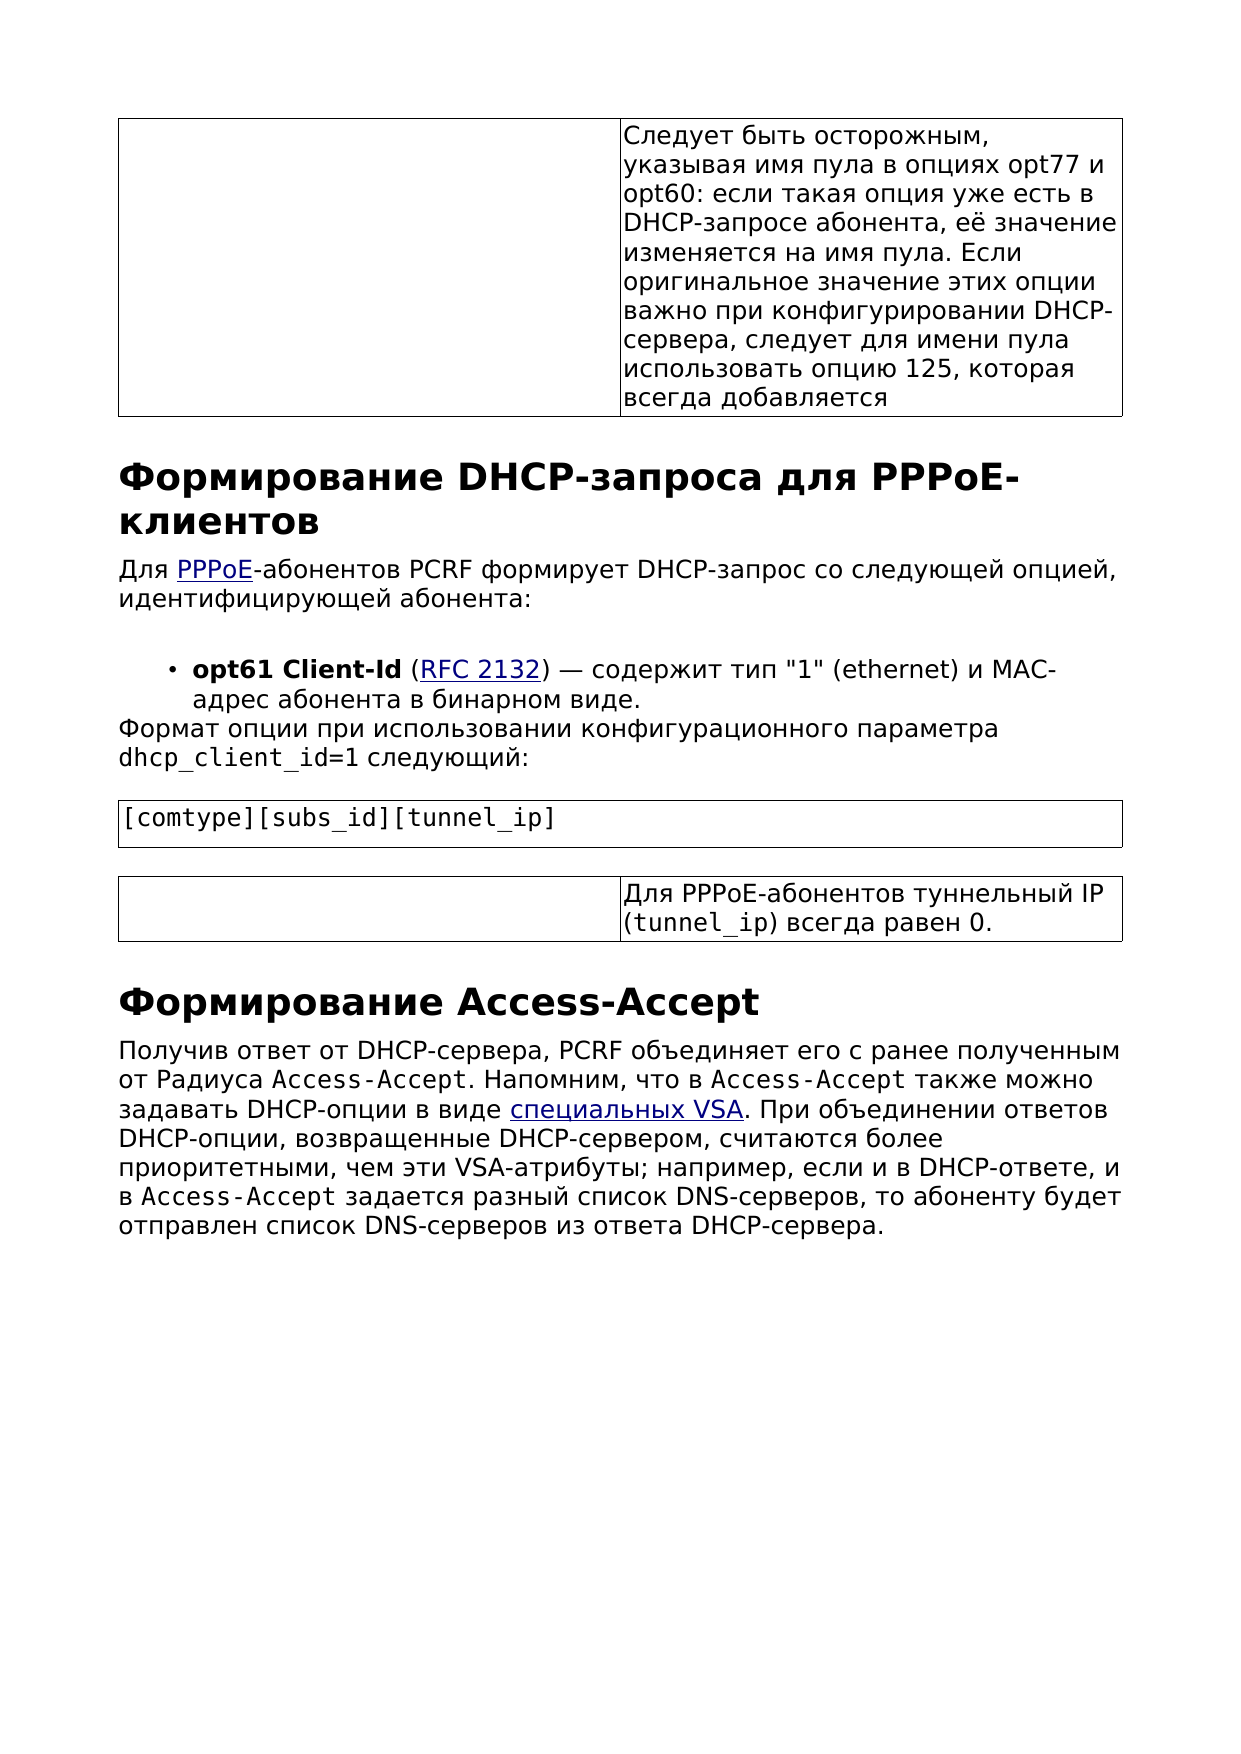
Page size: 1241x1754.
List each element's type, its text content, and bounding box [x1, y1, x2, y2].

table_header [119, 877, 620, 941]
text Формат опции при использовании конфигурационного параметра dhcp_client_id=1 следующий: [118, 714, 1122, 772]
subtitle Формирование DHCP-запроса для PPPoE-клиентов [118, 456, 1122, 543]
list opt61 Client-Id (RFC 2132) — содержит тип "1" (ethernet) и MAC-адрес абонента в бинарном виде. [177, 656, 1122, 714]
subtitle Формирование Access-Accept [118, 980, 1122, 1024]
text Для PPPoE-абонентов PCRF формирует DHCP-запрос со следующей опцией, идентифицирующей абонента: [118, 555, 1122, 614]
table_header [119, 119, 620, 416]
table_header Для PPPoE-абонентов туннельный IP (tunnel_ip) всегда равен 0. [621, 877, 1122, 941]
table_header Следует быть осторожным, указывая имя пула в опциях opt77 и opt60: если такая опция уже есть в DHCP-запросе абонента, её значение изменяется на имя пула. Если оригинальное значение этих опции важно при конфигурировании DHCP-сервера, следует для имени пула использовать опцию 125, которая всегда добавляется [621, 119, 1122, 416]
text Получив ответ от DHCP-сервера, PCRF объединяет его с ранее полученным от Радиуса Access-Accept. Напомним, что в Access-Accept также можно задавать DHCP-опции в виде специальных VSA. При объединении ответов DHCP-опции, возвращенные DHCP-сервером, считаются более приоритетными, чем эти VSA-атрибуты; например, если и в DHCP-ответе, и в Access-Accept задается разный список DNS-серверов, то абоненту будет отправлен список DNS-серверов из ответа DHCP-сервера. [118, 1037, 1122, 1241]
table_header [comtype][subs_id][tunnel_ip] [119, 801, 1122, 847]
